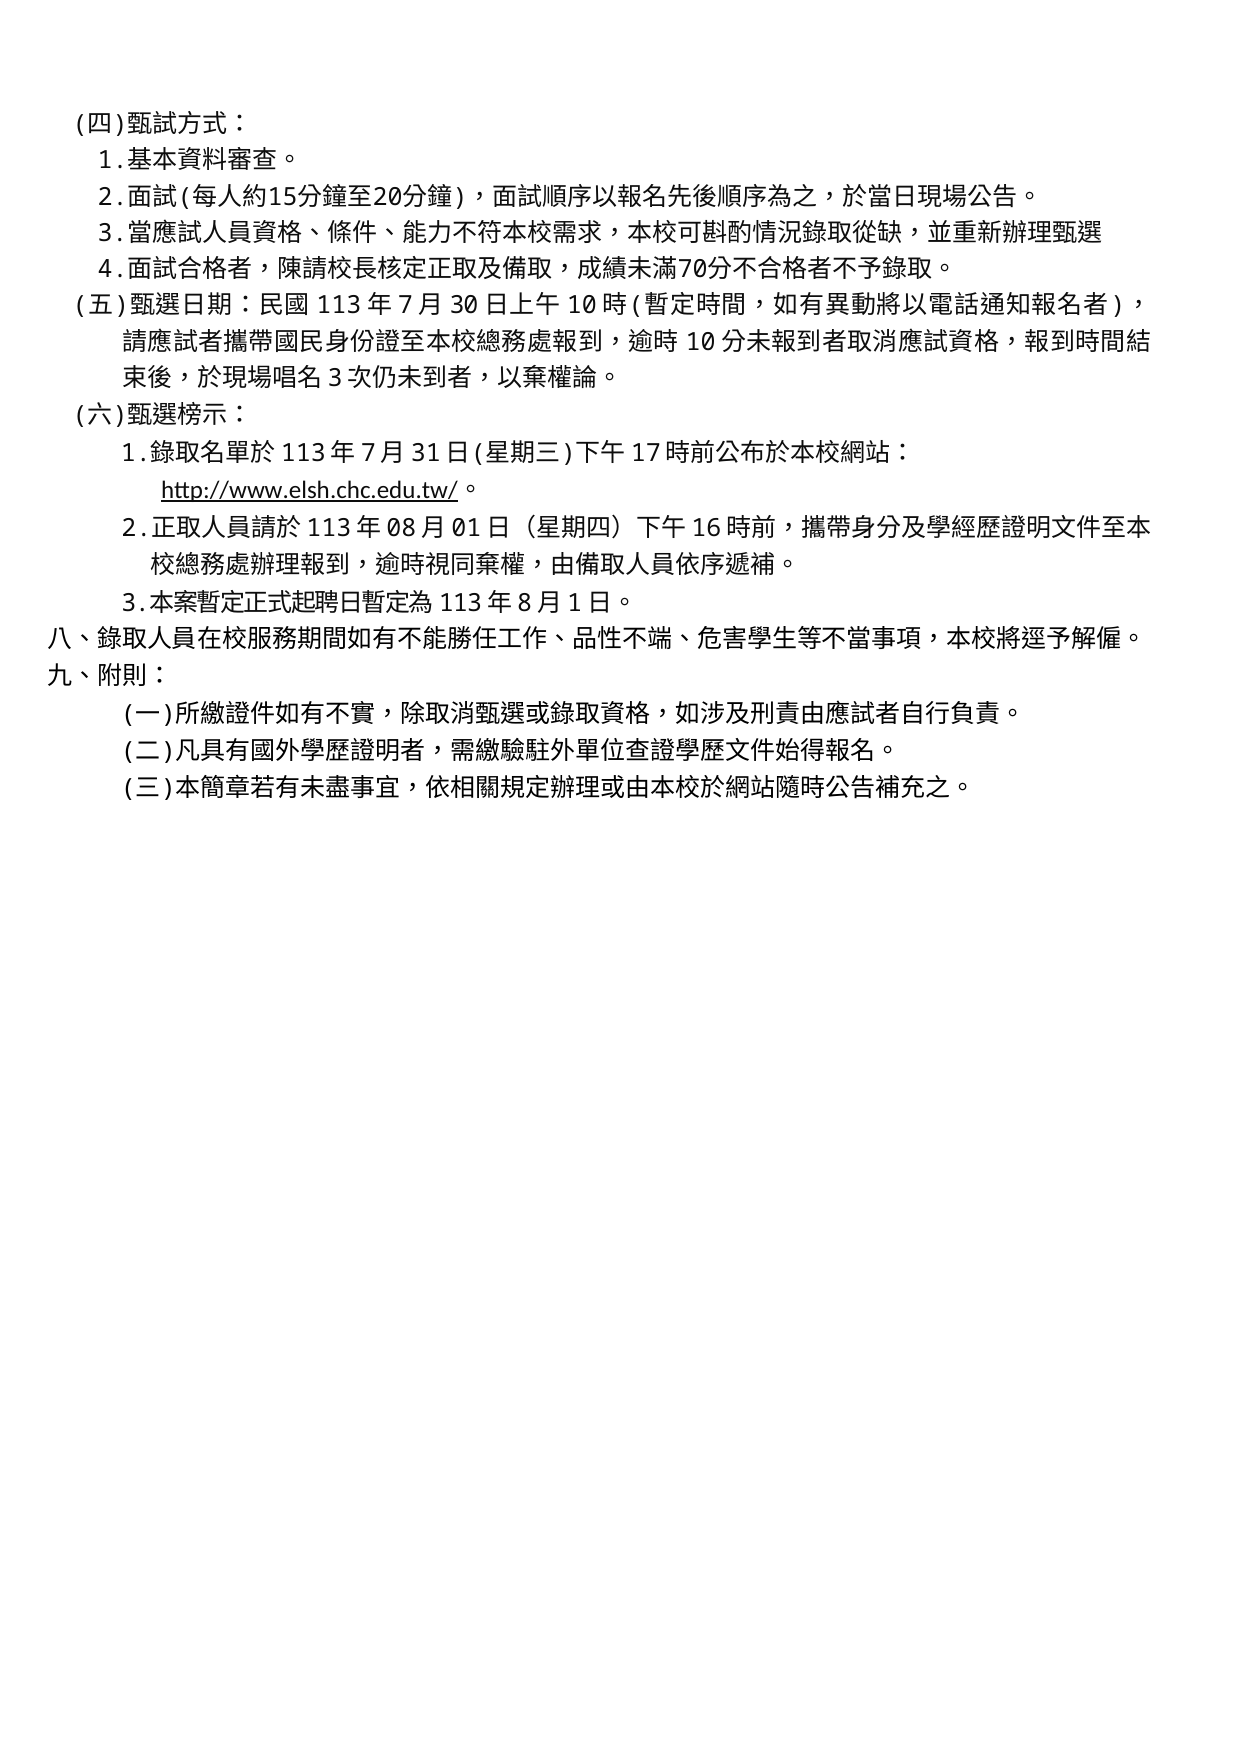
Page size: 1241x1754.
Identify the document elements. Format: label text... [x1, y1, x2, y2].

text 3.當應試人員資格、條件、能力不符本校需求，本校可斟酌情況錄取從缺，並重新辦理甄選 [97, 212, 1152, 248]
text 1.錄取名單於113年7月31日(星期三)下午17時前公布於本校網站： [121, 431, 1152, 468]
text (五)甄選日期：民國113年7月30日上午10時(暫定時間，如有異動將以電話通知報名者)， 請應試者攜帶國民身份證至本校總務處報到，逾時10分未報到者取消應試資格，報到時間結束後，於現場唱名3次仍未到者，以棄權論。 [72, 285, 1152, 393]
text http://www.elsh.chc.edu.tw/。 [86, 468, 1152, 506]
text 2.面試(每人約15分鐘至20分鐘)，面試順序以報名先後順序為之，於當日現場公告。 [97, 176, 1152, 212]
text (三)本簡章若有未盡事宜，依相關規定辦理或由本校於網站隨時公告補充之。 [83, 767, 1152, 803]
text 1.基本資料審查。 [97, 140, 1152, 176]
text 3.本案暫定正式起聘日暫定為113年8月1日。 [121, 581, 1152, 618]
text 4.面試合格者，陳請校長核定正取及備取，成績未滿70分不合格者不予錄取。 [97, 248, 1152, 285]
text (六)甄選榜示： [47, 393, 1152, 431]
text 八、錄取人員在校服務期間如有不能勝任工作、品性不端、危害學生等不當事項，本校將逕予解僱。 [47, 618, 1152, 655]
text (四)甄試方式： [72, 103, 1152, 140]
text (一)所繳證件如有不實，除取消甄選或錄取資格，如涉及刑責由應試者自行負責。 [121, 692, 1152, 730]
text 2.正取人員請於113年08月01日（星期四）下午16時前，攜帶身分及學經歷證明文件至本校總務處辦理報到，逾時視同棄權，由備取人員依序遞補。 [121, 506, 1152, 581]
text 九、附則： [47, 655, 1152, 692]
text (二)凡具有國外學歷證明者，需繳驗駐外單位查證學歷文件始得報名。 [121, 730, 1152, 767]
